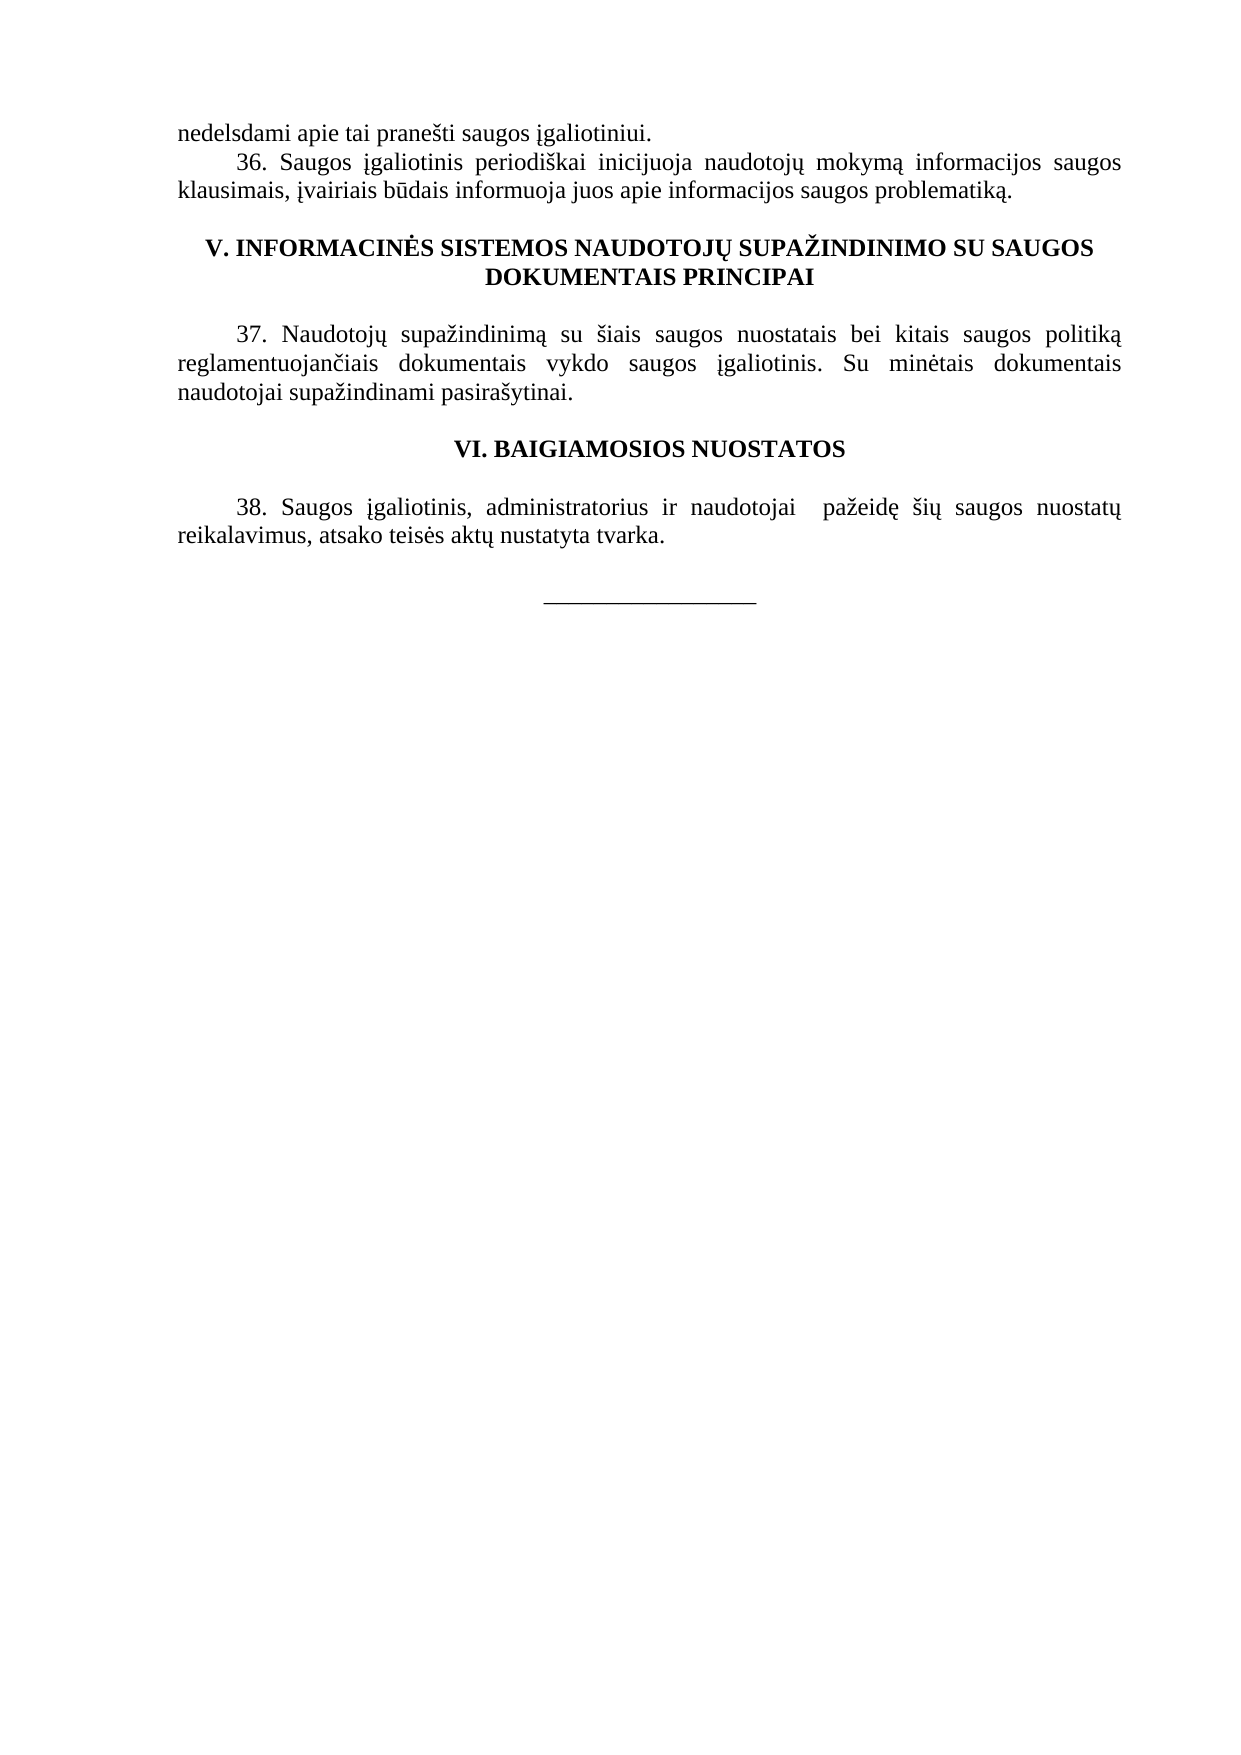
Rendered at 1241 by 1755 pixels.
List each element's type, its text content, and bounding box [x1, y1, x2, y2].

text V. INFORMACINĖS SISTEMOS NAUDOTOJŲ SUPAŽINDINIMO SU SAUGOS DOKUMENTAIS PRINCIPAI [177, 233, 1122, 291]
text 38. Saugos įgaliotinis, administratorius ir naudotojai pažeidę šių saugos nuostatų reikalavimus, atsako teisės aktų nustatyta tvarka. [177, 492, 1122, 549]
text nedelsdami apie tai pranešti saugos įgaliotiniui. [177, 118, 1122, 147]
text 37. Naudotojų supažindinimą su šiais saugos nuostatais bei kitais saugos politiką reglamentuojančiais dokumentais vykdo saugos įgaliotinis. Su minėtais dokumentais naudotojai supažindinami pasirašytinai. [177, 319, 1122, 406]
text _________________ [177, 578, 1122, 607]
text 36. Saugos įgaliotinis periodiškai inicijuoja naudotojų mokymą informacijos saugos klausimais, įvairiais būdais informuoja juos apie informacijos saugos problematiką. [177, 147, 1122, 204]
text VI. BAIGIAMOSIOS NUOSTATOS [177, 434, 1122, 463]
